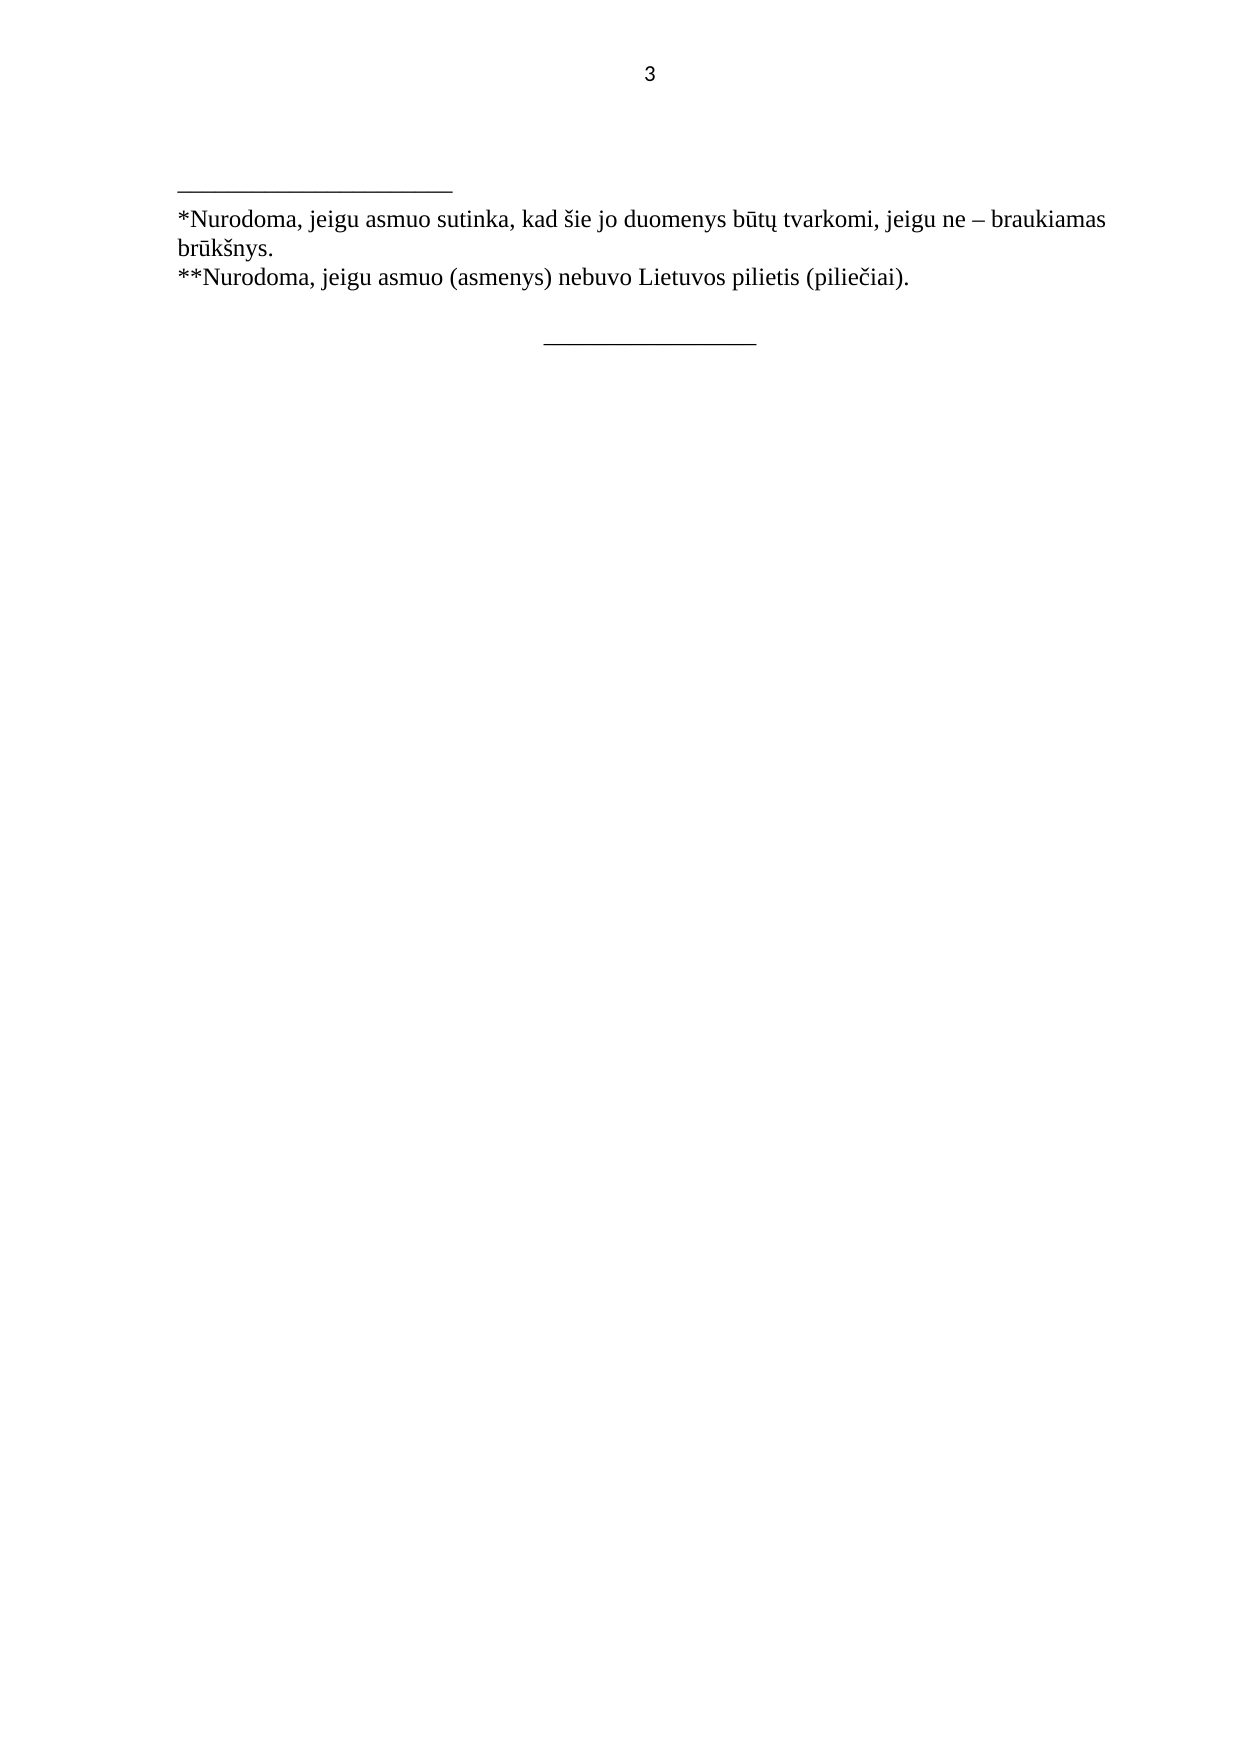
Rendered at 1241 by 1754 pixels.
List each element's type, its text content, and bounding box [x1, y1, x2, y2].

text _________________ [177, 319, 1122, 348]
text –––––––––––––––––––––– [177, 176, 1122, 204]
text *Nurodoma, jeigu asmuo sutinka, kad šie jo duomenys būtų tvarkomi, jeigu ne – braukiamas brūkšnys. [177, 204, 1122, 262]
text **Nurodoma, jeigu asmuo (asmenys) nebuvo Lietuvos pilietis (piliečiai). [177, 262, 1122, 291]
